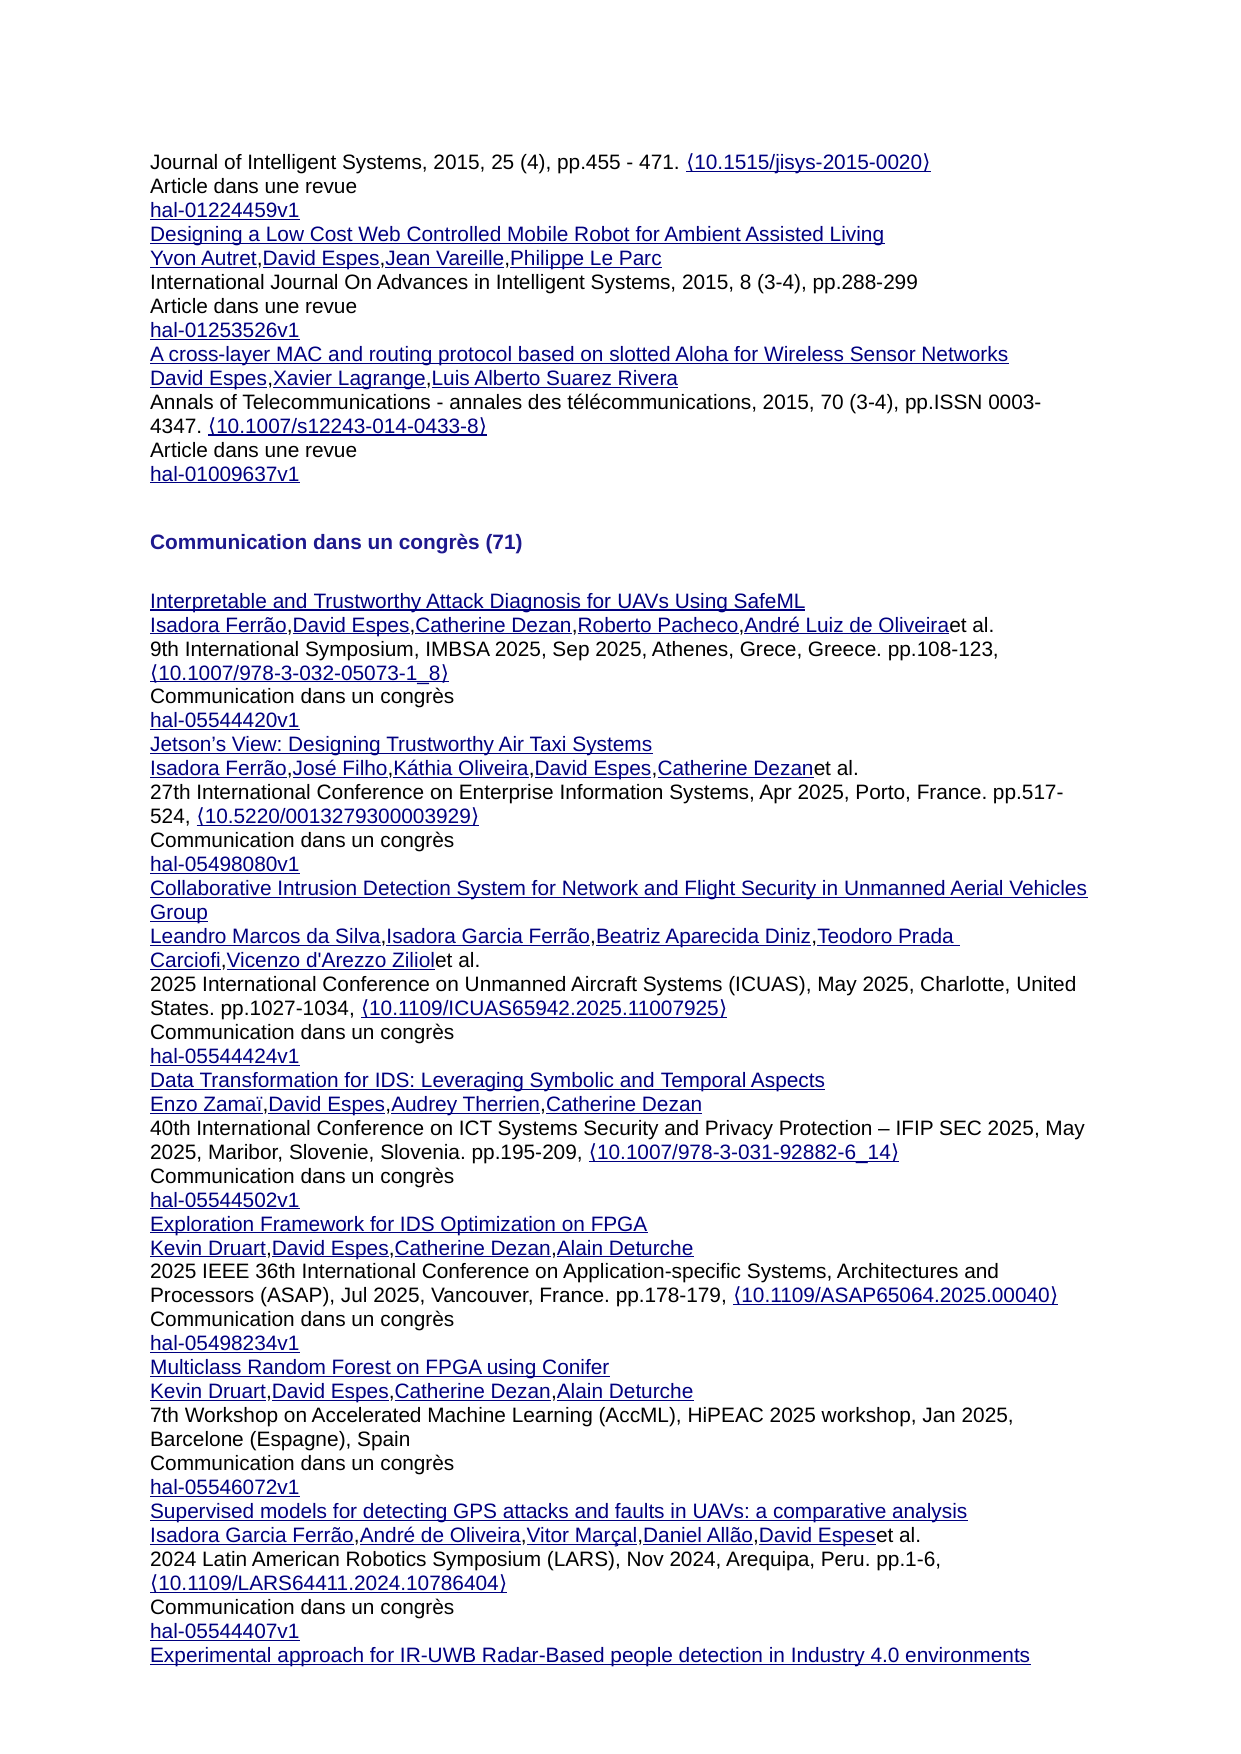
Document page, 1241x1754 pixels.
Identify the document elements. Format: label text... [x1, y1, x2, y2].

table_cell Jetson’s View: Designing Trustworthy Air Taxi Systems Isadora Ferrão,José Filho,Káthia Oliveira,David Espes,Catherine Dezanet al. 27th International Conference on Enterprise Information Systems, Apr 2025, Porto, France. pp.517-524, ⟨10.5220/0013279300003929⟩ Communication dans un congrès hal-05498080v1 [150, 732, 1090, 876]
table_cell Data Transformation for IDS: Leveraging Symbolic and Temporal Aspects Enzo Zamaï,David Espes,Audrey Therrien,Catherine Dezan 40th International Conference on ICT Systems Security and Privacy Protection – IFIP SEC 2025, May 2025, Maribor, Slovenie, Slovenia. pp.195-209, ⟨10.1007/978-3-031-92882-6_14⟩ Communication dans un congrès hal-05544502v1 [150, 1068, 1090, 1211]
table_cell Designing a Low Cost Web Controlled Mobile Robot for Ambient Assisted Living Yvon Autret,David Espes,Jean Vareille,Philippe Le Parc International Journal On Advances in Intelligent Systems, 2015, 8 (3-4), pp.288-299 Article dans une revue hal-01253526v1 [150, 222, 1090, 342]
table_cell Collaborative Intrusion Detection System for Network and Flight Security in Unmanned Aerial Vehicles Group Leandro Marcos da Silva,Isadora Garcia Ferrão,Beatriz Aparecida Diniz,Teodoro Prada Carciofi,Vicenzo d'Arezzo Ziliolet al. 2025 International Conference on Unmanned Aircraft Systems (ICUAS), May 2025, Charlotte, United States. pp.1027-1034, ⟨10.1109/ICUAS65942.2025.11007925⟩ Communication dans un congrès hal-05544424v1 [150, 876, 1090, 1068]
table_cell Multiclass Random Forest on FPGA using Conifer Kevin Druart,David Espes,Catherine Dezan,Alain Deturche 7th Workshop on Accelerated Machine Learning (AccML), HiPEAC 2025 workshop, Jan 2025, Barcelone (Espagne), Spain Communication dans un congrès hal-05546072v1 [150, 1355, 1090, 1499]
table_cell Experimental approach for IR-UWB Radar-Based people detection in Industry 4.0 environments [150, 1643, 1090, 1667]
subtitle Communication dans un congrès (71) [150, 530, 1090, 554]
table_cell Supervised models for detecting GPS attacks and faults in UAVs: a comparative analysis Isadora Garcia Ferrão,André de Oliveira,Vitor Marçal,Daniel Allão,David Espeset al. 2024 Latin American Robotics Symposium (LARS), Nov 2024, Arequipa, Peru. pp.1-6, ⟨10.1109/LARS64411.2024.10786404⟩ Communication dans un congrès hal-05544407v1 [150, 1499, 1090, 1643]
table_cell A cross-layer MAC and routing protocol based on slotted Aloha for Wireless Sensor Networks David Espes,Xavier Lagrange,Luis Alberto Suarez Rivera Annals of Telecommunications - annales des télécommunications, 2015, 70 (3-4), pp.ISSN 0003-4347. ⟨10.1007/s12243-014-0433-8⟩ Article dans une revue hal-01009637v1 [150, 342, 1090, 485]
table_cell Journal of Intelligent Systems, 2015, 25 (4), pp.455 - 471. ⟨10.1515/jisys-2015-0020⟩ Article dans une revue hal-01224459v1 [150, 150, 1090, 222]
table_header Interpretable and Trustworthy Attack Diagnosis for UAVs Using SafeML Isadora Ferrão,David Espes,Catherine Dezan,Roberto Pacheco,André Luiz de Oliveiraet al. 9th International Symposium, IMBSA 2025, Sep 2025, Athenes, Grece, Greece. pp.108-123, ⟨10.1007/978-3-032-05073-1_8⟩ Communication dans un congrès hal-05544420v1 [150, 589, 1090, 732]
table_cell Exploration Framework for IDS Optimization on FPGA Kevin Druart,David Espes,Catherine Dezan,Alain Deturche 2025 IEEE 36th International Conference on Application-specific Systems, Architectures and Processors (ASAP), Jul 2025, Vancouver, France. pp.178-179, ⟨10.1109/ASAP65064.2025.00040⟩ Communication dans un congrès hal-05498234v1 [150, 1211, 1090, 1355]
